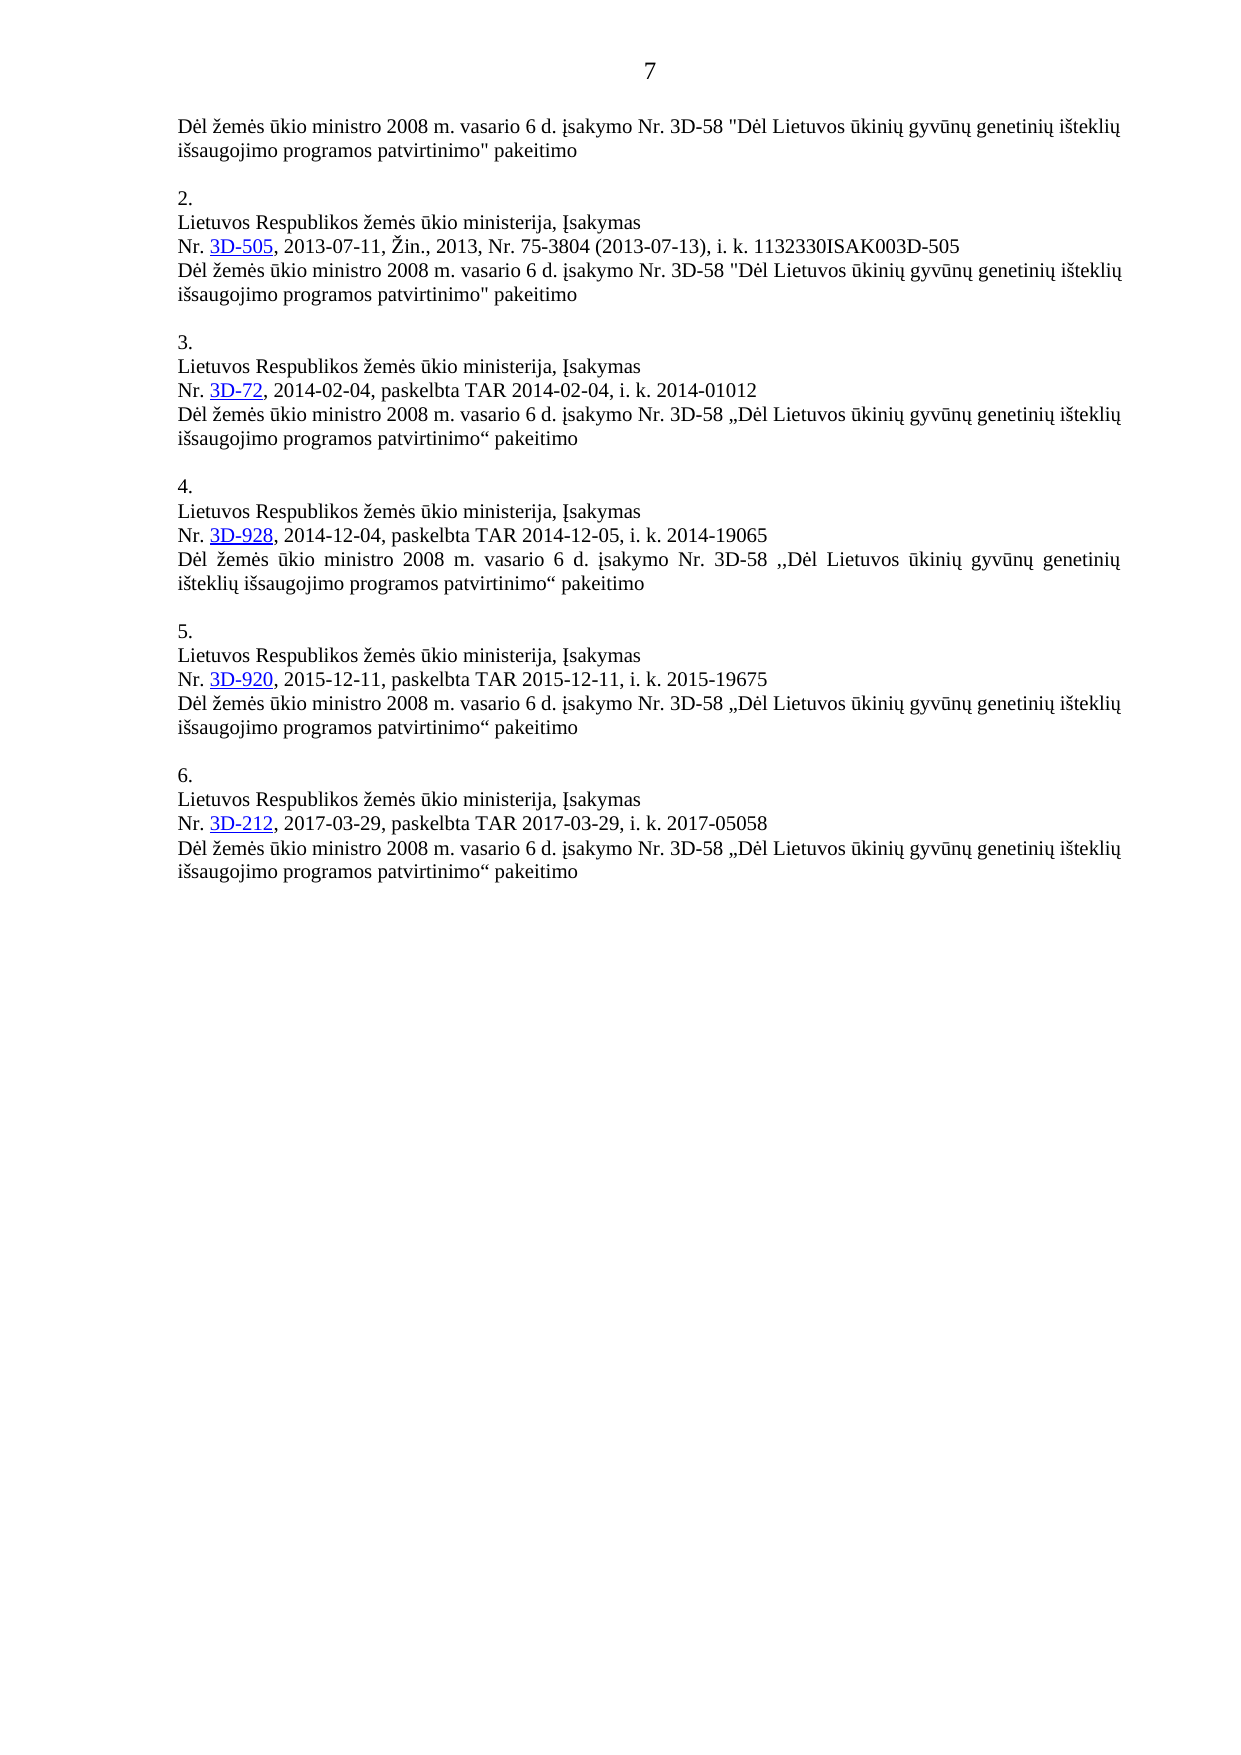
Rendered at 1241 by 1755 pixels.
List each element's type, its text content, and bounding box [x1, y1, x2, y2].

text 4. [177, 474, 1122, 498]
text Nr. 3D-928, 2014-12-04, paskelbta TAR 2014-12-05, i. k. 2014-19065 [177, 523, 1122, 547]
text 3. [177, 330, 1122, 354]
text Nr. 3D-505, 2013-07-11, Žin., 2013, Nr. 75-3804 (2013-07-13), i. k. 1132330ISAK003D-505 [177, 234, 1122, 258]
text 6. [177, 763, 1122, 787]
text Nr. 3D-72, 2014-02-04, paskelbta TAR 2014-02-04, i. k. 2014-01012 [177, 378, 1122, 402]
text Lietuvos Respublikos žemės ūkio ministerija, Įsakymas [177, 643, 1122, 667]
text Lietuvos Respublikos žemės ūkio ministerija, Įsakymas [177, 787, 1122, 811]
text Dėl žemės ūkio ministro 2008 m. vasario 6 d. įsakymo Nr. 3D-58 "Dėl Lietuvos ūkinių gyvūnų genetinių išteklių išsaugojimo programos patvirtinimo" pakeitimo [177, 258, 1122, 306]
text 5. [177, 619, 1122, 643]
text Lietuvos Respublikos žemės ūkio ministerija, Įsakymas [177, 210, 1122, 234]
text 2. [177, 186, 1122, 210]
text Dėl žemės ūkio ministro 2008 m. vasario 6 d. įsakymo Nr. 3D-58 „Dėl Lietuvos ūkinių gyvūnų genetinių išteklių išsaugojimo programos patvirtinimo“ pakeitimo [177, 691, 1122, 739]
text Dėl žemės ūkio ministro 2008 m. vasario 6 d. įsakymo Nr. 3D-58 ,,Dėl Lietuvos ūkinių gyvūnų genetinių išteklių išsaugojimo programos patvirtinimo“ pakeitimo [177, 547, 1122, 595]
text Dėl žemės ūkio ministro 2008 m. vasario 6 d. įsakymo Nr. 3D-58 „Dėl Lietuvos ūkinių gyvūnų genetinių išteklių išsaugojimo programos patvirtinimo“ pakeitimo [177, 402, 1122, 450]
text Lietuvos Respublikos žemės ūkio ministerija, Įsakymas [177, 498, 1122, 523]
text Dėl žemės ūkio ministro 2008 m. vasario 6 d. įsakymo Nr. 3D-58 „Dėl Lietuvos ūkinių gyvūnų genetinių išteklių išsaugojimo programos patvirtinimo“ pakeitimo [177, 835, 1122, 883]
text Dėl žemės ūkio ministro 2008 m. vasario 6 d. įsakymo Nr. 3D-58 "Dėl Lietuvos ūkinių gyvūnų genetinių išteklių išsaugojimo programos patvirtinimo" pakeitimo [177, 113, 1122, 162]
text Nr. 3D-920, 2015-12-11, paskelbta TAR 2015-12-11, i. k. 2015-19675 [177, 667, 1122, 691]
text Lietuvos Respublikos žemės ūkio ministerija, Įsakymas [177, 354, 1122, 378]
text Nr. 3D-212, 2017-03-29, paskelbta TAR 2017-03-29, i. k. 2017-05058 [177, 811, 1122, 835]
